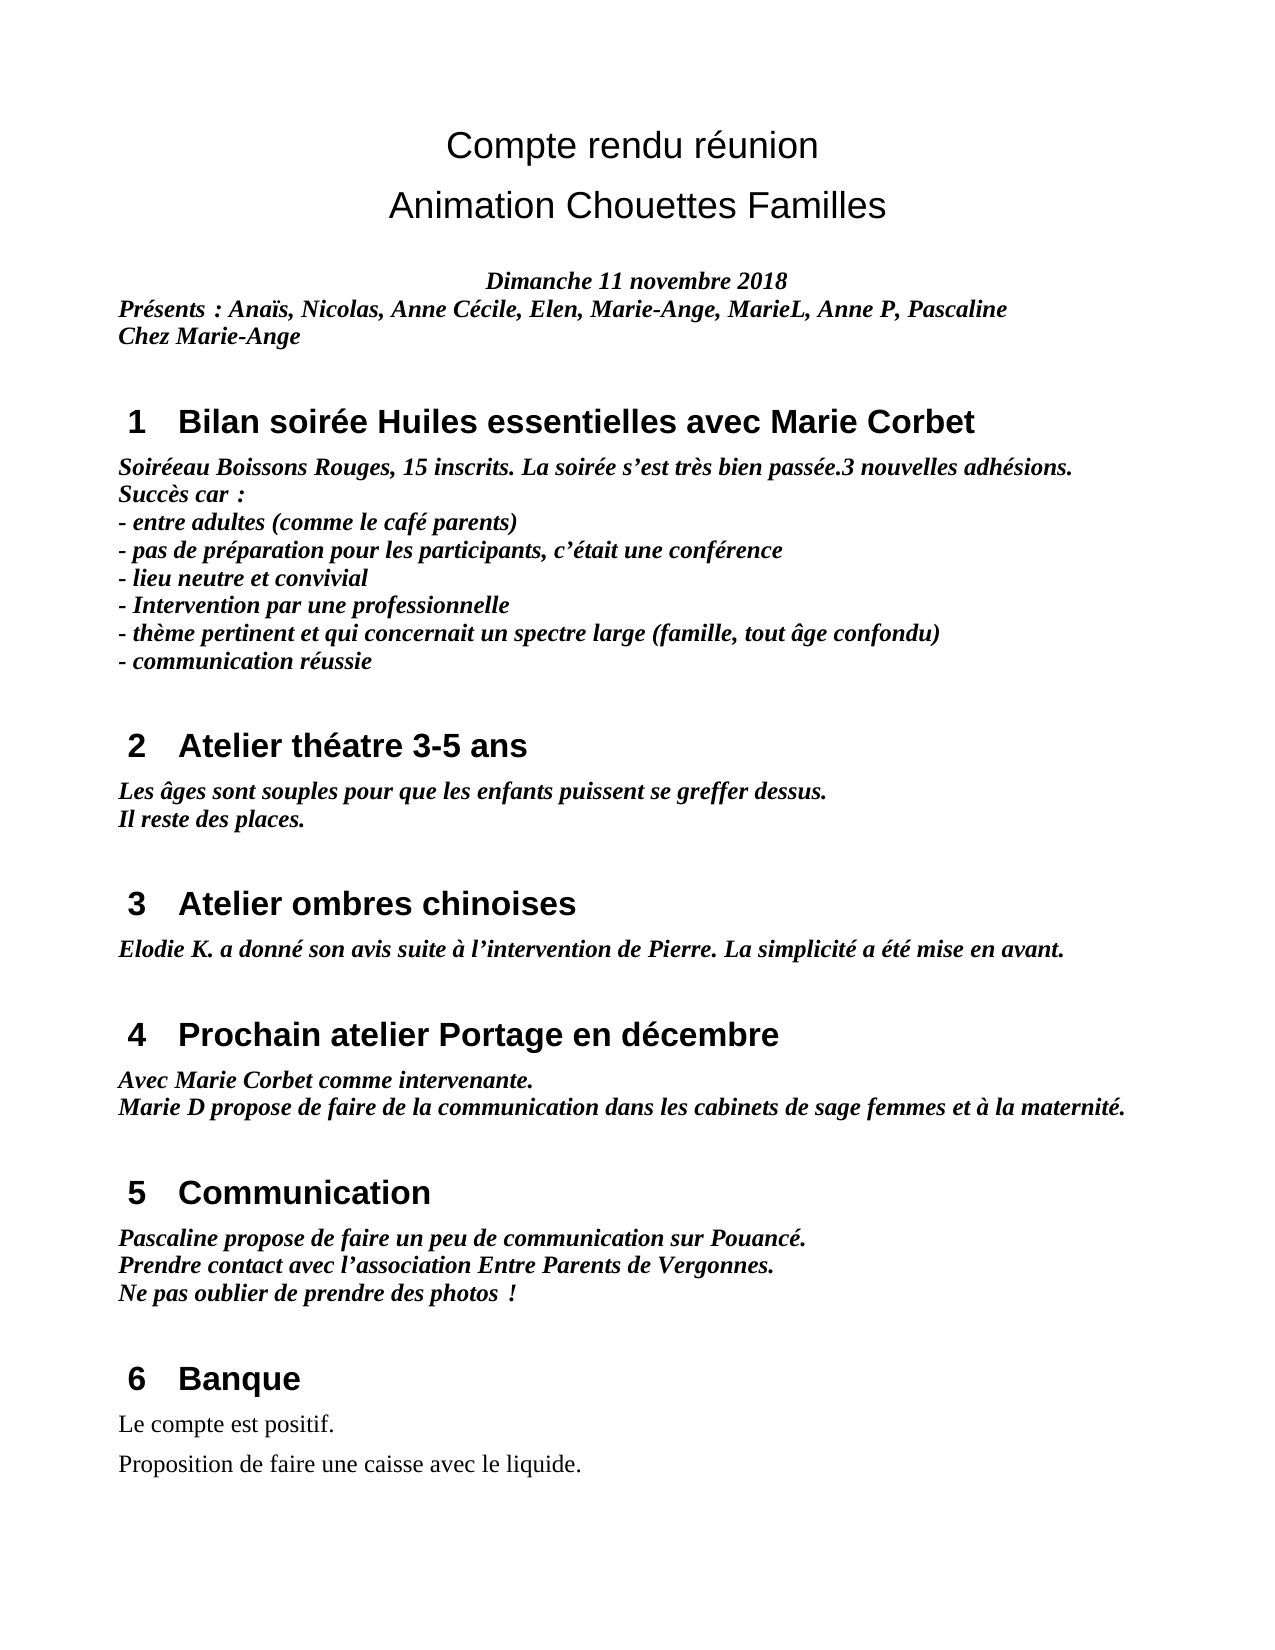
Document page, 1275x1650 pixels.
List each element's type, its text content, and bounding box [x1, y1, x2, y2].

subtitle Compte rendu réunion [118, 124, 1157, 166]
text Succès car : [118, 481, 1157, 508]
subtitle Atelier ombres chinoises [118, 885, 1157, 923]
text Dimanche 11 novembre 2018 [118, 267, 1157, 295]
text - lieu neutre et convivial [118, 564, 1157, 591]
text Ne pas oublier de prendre des photos ! [118, 1279, 1157, 1307]
text Elodie K. a donné son avis suite à l’intervention de Pierre. La simplicité a été mise en avant. [118, 935, 1157, 963]
text Il reste des places. [118, 805, 1157, 833]
text - pas de préparation pour les participants, c’était une conférence [118, 536, 1157, 564]
text Prendre contact avec l’association Entre Parents de Vergonnes. [118, 1252, 1157, 1279]
text - entre adultes (comme le café parents) [118, 508, 1157, 536]
text Présents : Anaïs, Nicolas, Anne Cécile, Elen, Marie-Ange, MarieL, Anne P, Pascaline [118, 295, 1157, 322]
text - thème pertinent et qui concernait un spectre large (famille, tout âge confondu) [118, 619, 1157, 647]
text Avec Marie Corbet comme intervenante. [118, 1066, 1157, 1093]
text Chez Marie-Ange [118, 322, 1157, 350]
text Soiréeau Boissons Rouges, 15 inscrits. La soirée s’est très bien passée.3 nouvelles adhésions. [118, 453, 1157, 481]
subtitle Atelier théatre 3-5 ans [118, 727, 1157, 765]
subtitle Banque [118, 1360, 1157, 1397]
text Le compte est positif. [118, 1410, 1157, 1437]
text - Intervention par une professionnelle [118, 591, 1157, 619]
subtitle Animation Chouettes Familles [118, 185, 1157, 227]
subtitle Bilan soirée Huiles essentielles avec Marie Corbet [118, 403, 1157, 440]
subtitle Prochain atelier Portage en décembre [118, 1016, 1157, 1053]
text Proposition de faire une caisse avec le liquide. [118, 1450, 1157, 1478]
text Les âges sont souples pour que les enfants puissent se greffer dessus. [118, 777, 1157, 805]
text Pascaline propose de faire un peu de communication sur Pouancé. [118, 1224, 1157, 1252]
text - communication réussie [118, 647, 1157, 674]
subtitle Communication [118, 1174, 1157, 1211]
text Marie D propose de faire de la communication dans les cabinets de sage femmes et à la maternité. [118, 1093, 1157, 1121]
